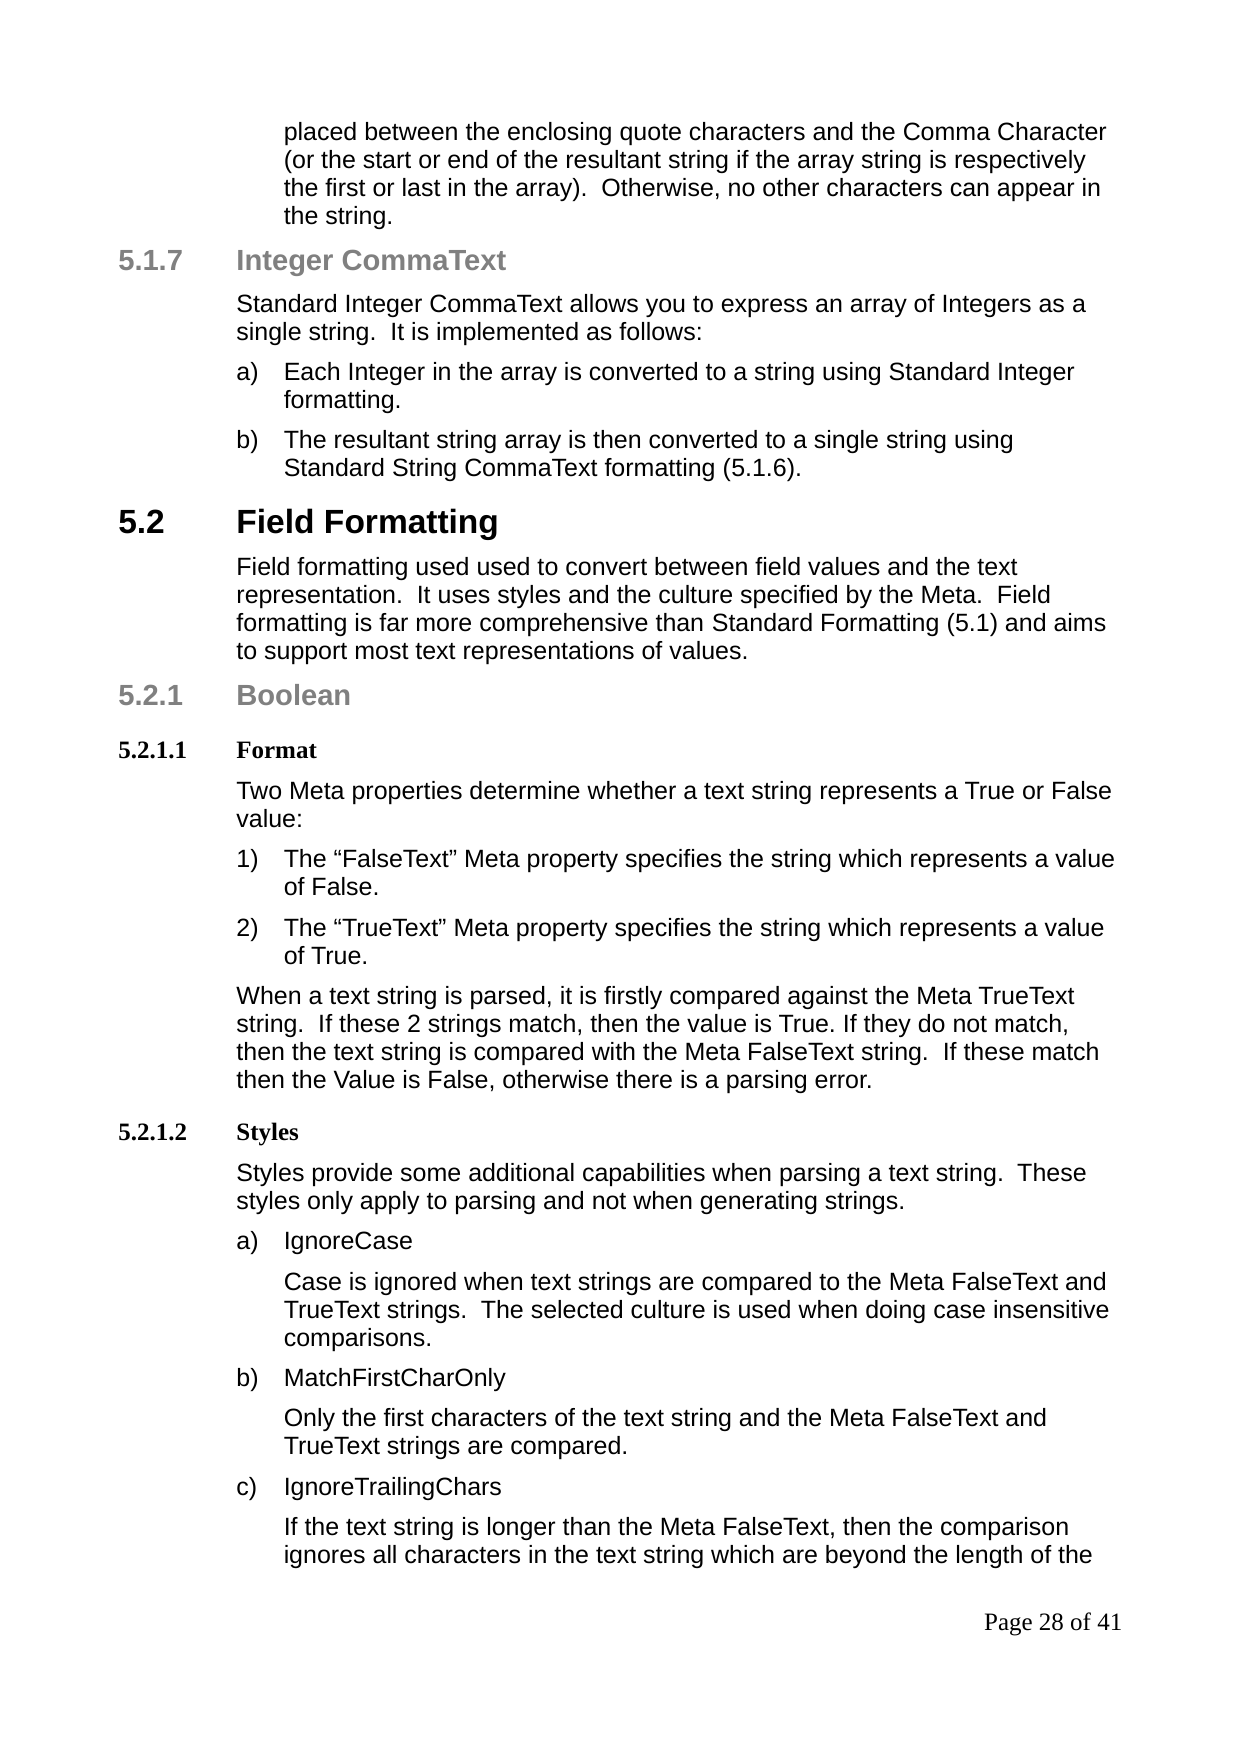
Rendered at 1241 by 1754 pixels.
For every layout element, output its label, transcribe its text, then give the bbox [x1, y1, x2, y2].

subtitle Boolean [118, 679, 1122, 712]
list IgnoreTrailingChars [236, 1472, 1122, 1500]
text Two Meta properties determine whether a text string represents a True or False value: [236, 777, 1122, 833]
list IgnoreCase [236, 1227, 1122, 1255]
list placed between the enclosing quote characters and the Comma Character (or the start or end of the resultant string if the array string is respectively the first or last in the array). Otherwise, no other characters can appear in the string. [236, 118, 1122, 230]
subtitle Field Formatting [118, 503, 1122, 540]
list The “TrueText” Meta property specifies the string which represents a value of True. [236, 913, 1122, 969]
list The “FalseText” Meta property specifies the string which represents a value of False. [236, 845, 1122, 901]
text Field formatting used used to convert between field values and the text representation. It uses styles and the culture specified by the Meta. Field formatting is far more comprehensive than Standard Formatting (5.1) and aims to support most text representations of values. [236, 553, 1122, 664]
subtitle Format [118, 737, 1122, 764]
list If the text string is longer than the Meta FalseText, then the comparison ignores all characters in the text string which are beyond the length of the [236, 1513, 1122, 1569]
subtitle Integer CommaText [118, 244, 1122, 277]
text When a text string is parsed, it is firstly compared against the Meta TrueText string. If these 2 strings match, then the value is True. If they do not match, then the text string is compared with the Meta FalseText string. If these match then the Value is False, otherwise there is a parsing error. [236, 982, 1122, 1093]
text Standard Integer CommaText allows you to express an array of Integers as a single string. It is implemented as follows: [236, 289, 1122, 345]
list Each Integer in the array is converted to a string using Standard Integer formatting. [236, 358, 1122, 414]
text Styles provide some additional capabilities when parsing a text string. These styles only apply to parsing and not when generating strings. [236, 1159, 1122, 1214]
list Only the first characters of the text string and the Meta FalseText and TrueText strings are compared. [236, 1404, 1122, 1460]
subtitle Styles [118, 1118, 1122, 1146]
list Case is ignored when text strings are compared to the Meta FalseText and TrueText strings. The selected culture is used when doing case insensitive comparisons. [236, 1267, 1122, 1351]
list MatchFirstCharOnly [236, 1364, 1122, 1392]
list The resultant string array is then converted to a single string using Standard String CommaText formatting (5.1.6). [236, 426, 1122, 482]
